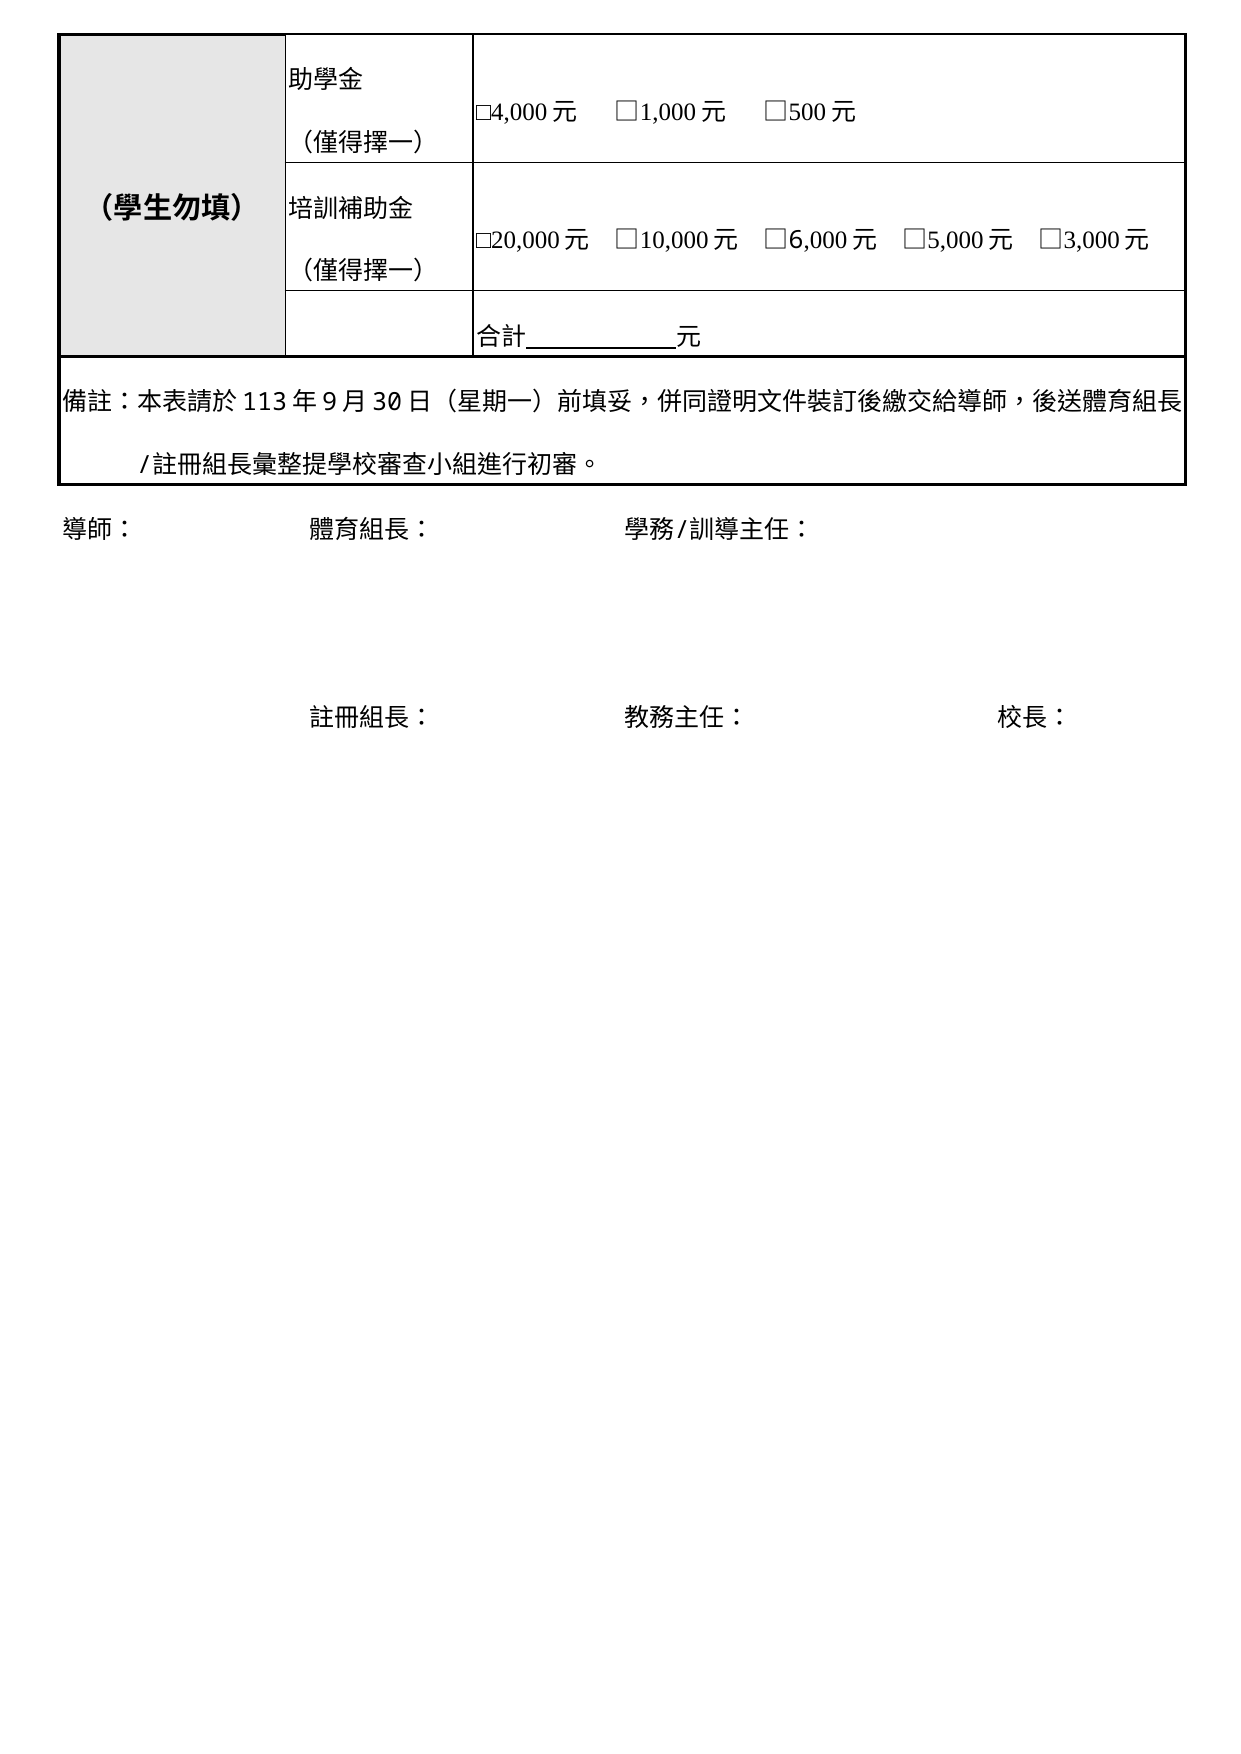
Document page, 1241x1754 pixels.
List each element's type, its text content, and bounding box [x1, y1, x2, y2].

table_cell 助學金 （僅得擇一） [286, 35, 472, 161]
table_cell 校長： [994, 486, 1185, 736]
table_cell （學生勿填） [61, 36, 285, 355]
table_cell [155, 486, 306, 736]
table_cell 培訓補助金 （僅得擇一） [286, 163, 472, 289]
table_cell [286, 291, 472, 355]
table_cell □20,000元 □10,000元 □6,000元 □5,000元 □3,000元 [474, 163, 1184, 289]
table_cell 體育組長： 註冊組長： [306, 486, 621, 736]
table_cell 合計 元 [474, 291, 1184, 355]
table_cell □4,000元 □1,000元 □500元 [474, 35, 1184, 161]
table_cell 備註：本表請於113年9月30日（星期一）前填妥，併同證明文件裝訂後繳交給導師，後送體育組長/註冊組長彙整提學校審查小組進行初審。 [61, 358, 1184, 483]
table_cell 導師： [59, 486, 155, 736]
table_cell 學務/訓導主任： 教務主任： [621, 486, 994, 736]
